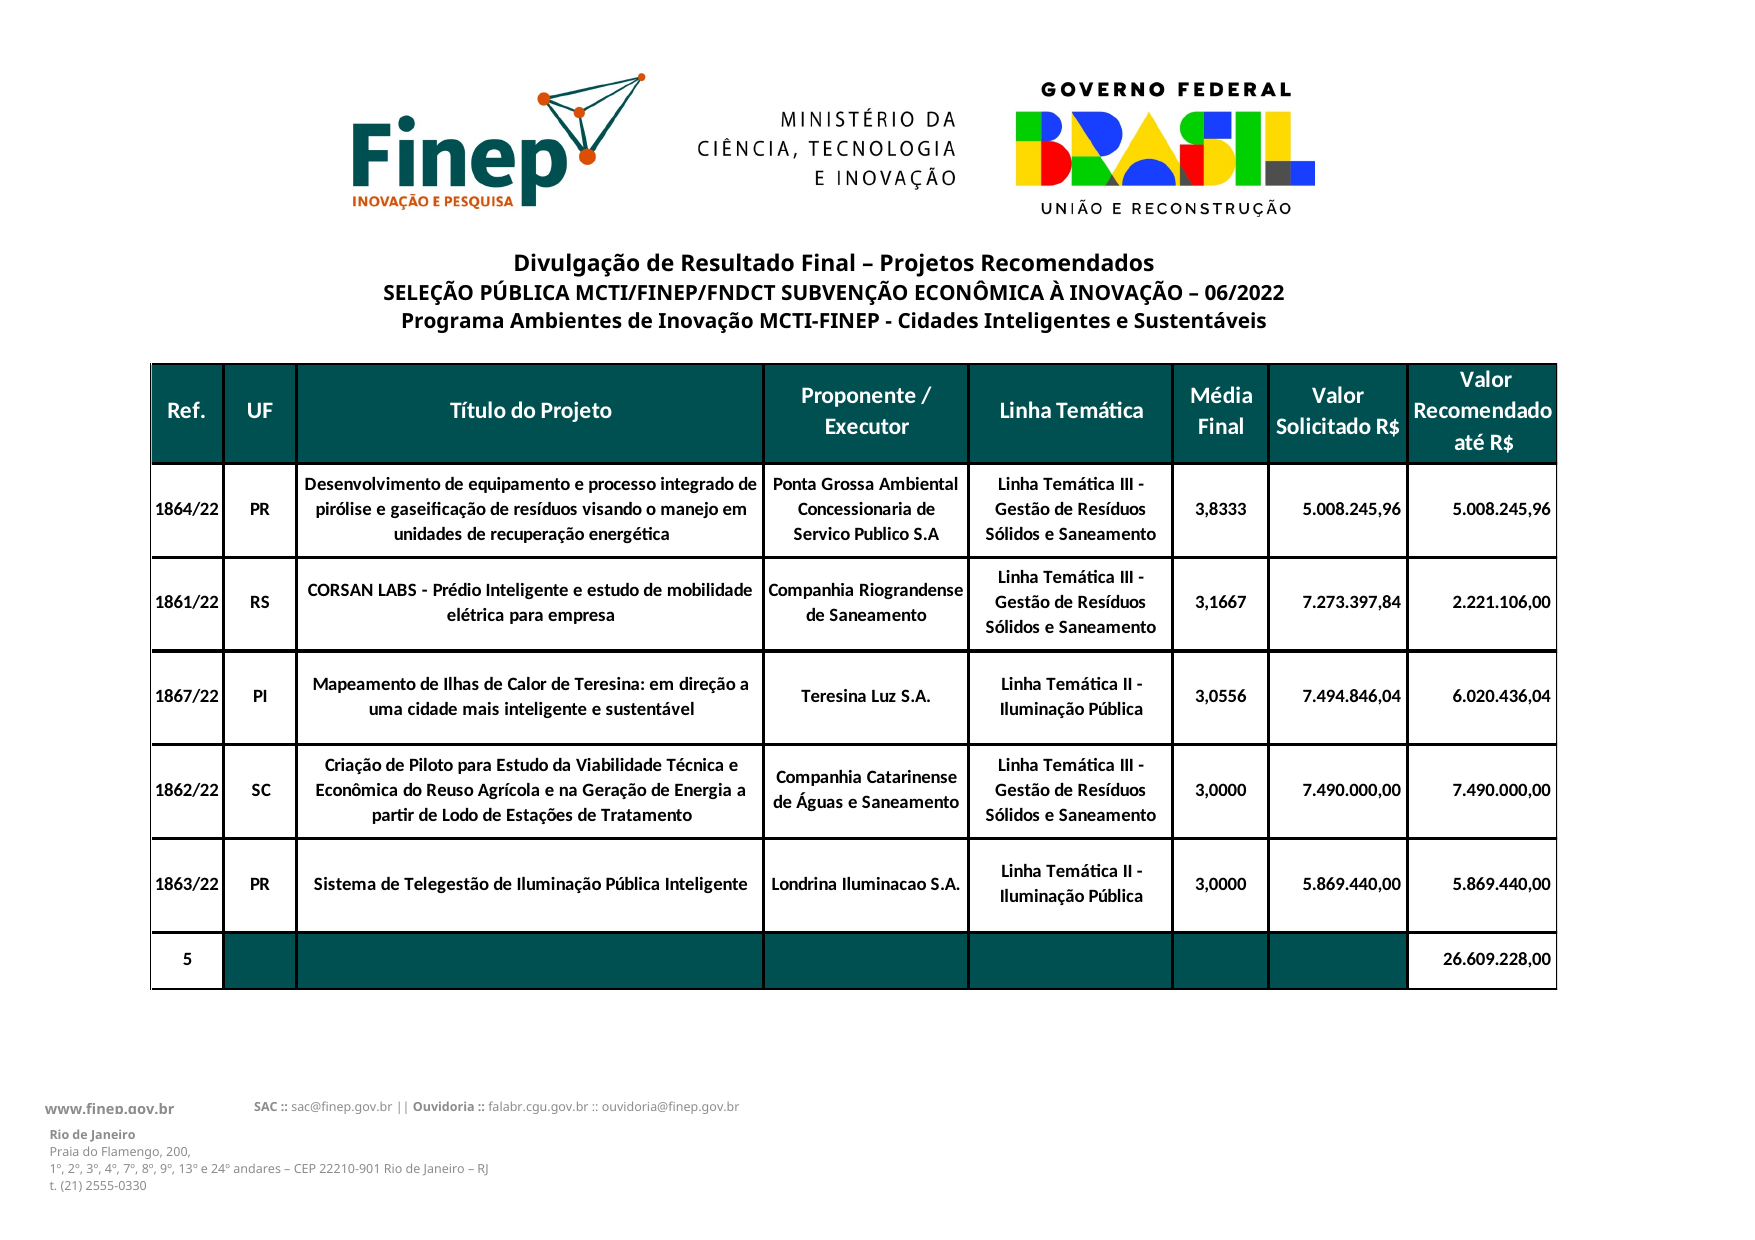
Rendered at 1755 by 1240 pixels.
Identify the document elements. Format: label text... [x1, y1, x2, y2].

text SELEÇÃO PÚBLICA MCTI/FINEP/FNDCT SUBVENÇÃO ECONÔMICA À INOVAÇÃO – 06/2022 [150, 278, 1518, 307]
text Divulgação de Resultado Final – Projetos Recomendados [150, 247, 1518, 278]
text Programa Ambientes de Inovação MCTI-FINEP - Cidades Inteligentes e Sustentáveis [150, 307, 1518, 335]
